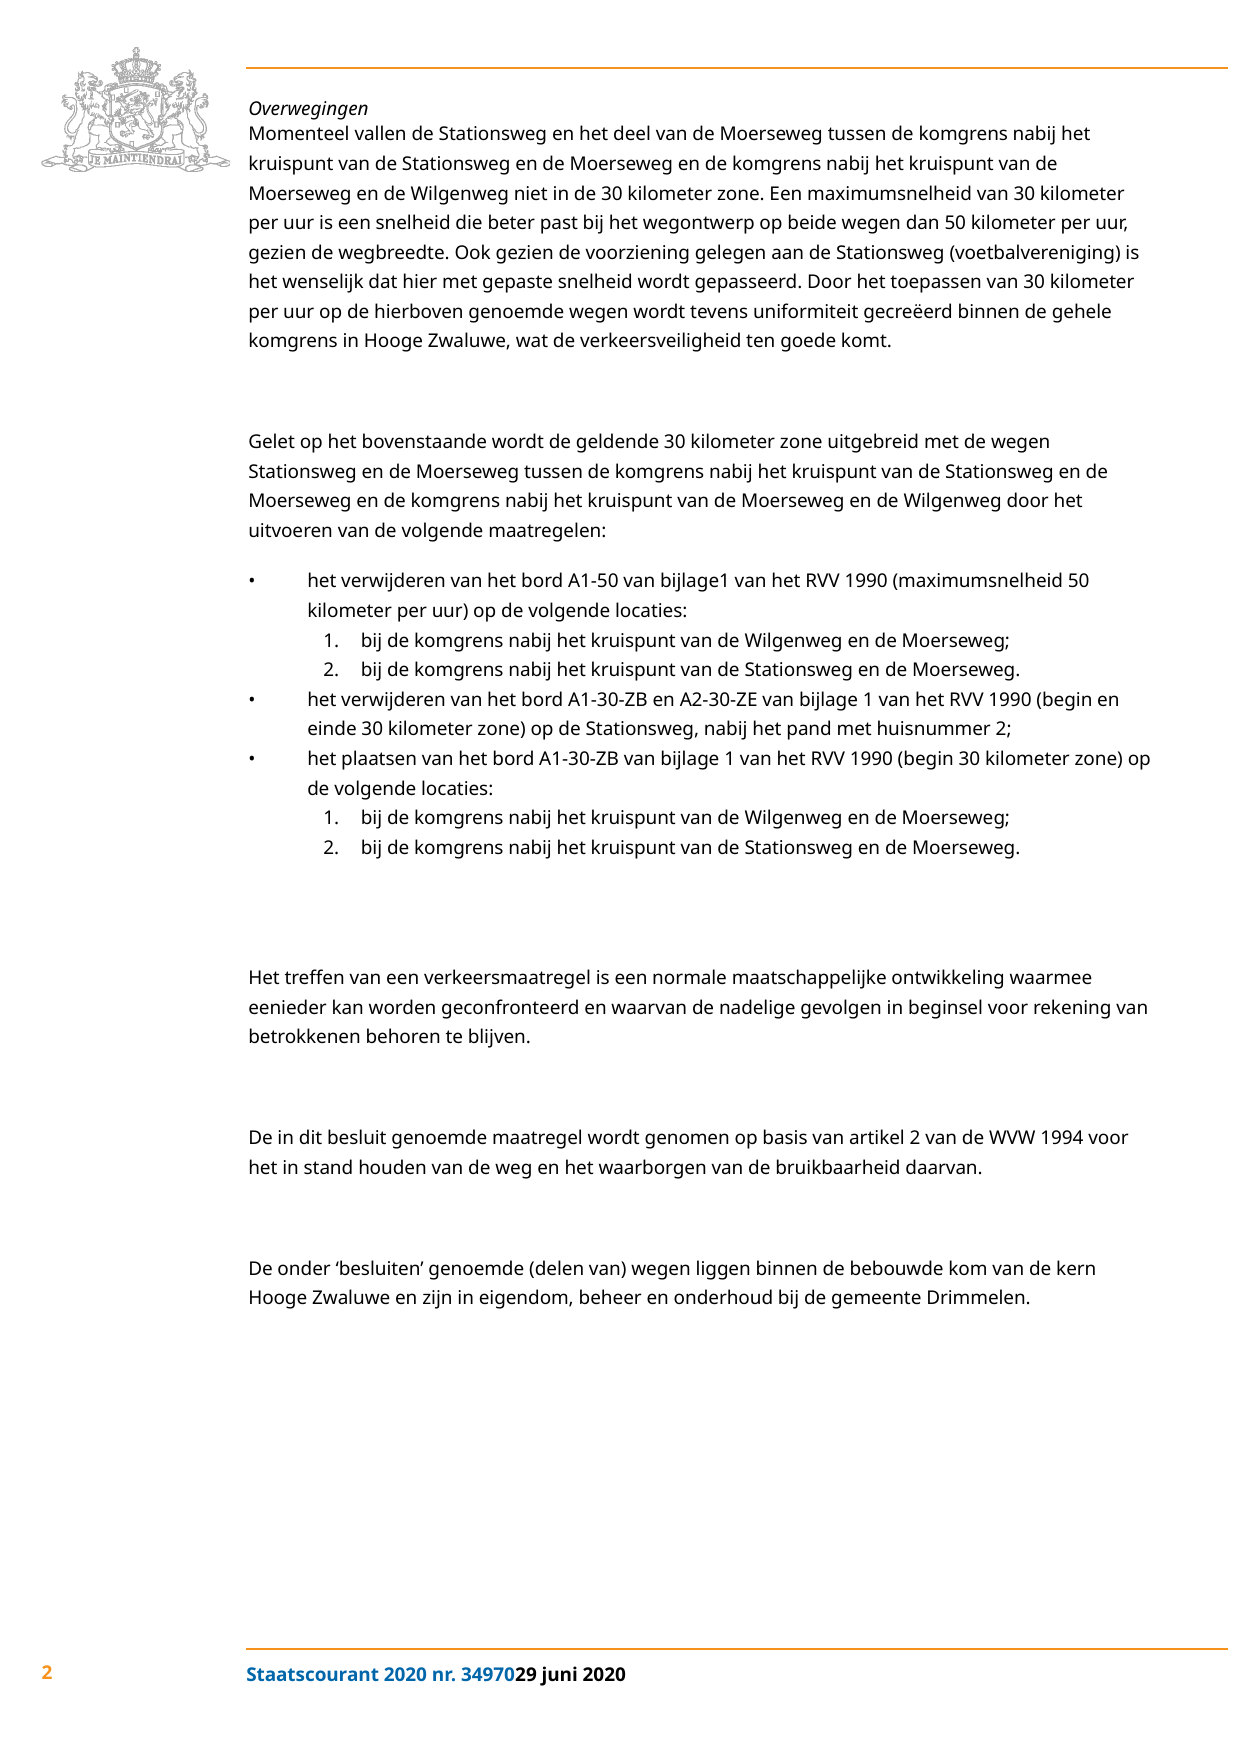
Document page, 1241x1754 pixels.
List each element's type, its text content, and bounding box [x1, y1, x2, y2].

picture [41, 47, 231, 172]
text Gelet op het bovenstaande wordt de geldende 30 kilometer zone uitgebreid met de wegen Stationsweg en de Moerseweg tussen de komgrens nabij het kruispunt van de Stationsweg en de Moerseweg en de komgrens nabij het kruispunt van de Moerseweg en de Wilgenweg door het uitvoeren van de volgende maatregelen: [248, 428, 1152, 543]
text Het treffen van een verkeersmaatregel is een normale maatschappelijke ontwikkeling waarmee eenieder kan worden geconfronteerd en waarvan de nadelige gevolgen in beginsel voor rekening van betrokkenen behoren te blijven. [248, 964, 1152, 1049]
text Momenteel vallen de Stationsweg en het deel van de Moerseweg tussen de komgrens nabij het kruispunt van de Stationsweg en de Moerseweg en de komgrens nabij het kruispunt van de Moerseweg en de Wilgenweg niet in de 30 kilometer zone. Een maximumsnelheid van 30 kilometer per uur is een snelheid die beter past bij het wegontwerp op beide wegen dan 50 kilometer per uur, gezien de wegbreedte. Ook gezien de voorziening gelegen aan de Stationsweg (voetbalvereniging) is het wenselijk dat hier met gepaste snelheid wordt gepasseerd. Door het toepassen van 30 kilometer per uur op de hierboven genoemde wegen wordt tevens uniformiteit gecreëerd binnen de gehele komgrens in Hooge Zwaluwe, wat de verkeersveiligheid ten goede komt. [248, 121, 1152, 353]
list bij de komgrens nabij het kruispunt van de Wilgenweg en de Moerseweg; [323, 627, 1152, 652]
list bij de komgrens nabij het kruispunt van de Stationsweg en de Moerseweg. [323, 834, 1152, 859]
text Overwegingen [248, 95, 1152, 121]
list het verwijderen van het bord A1-30-ZB en A2-30-ZE van bijlage 1 van het RVV 1990 (begin en einde 30 kilometer zone) op de Stationsweg, nabij het pand met huisnummer 2; [248, 686, 1152, 741]
text De onder ‘besluiten’ genoemde (delen van) wegen liggen binnen de bebouwde kom van de kern Hooge Zwaluwe en zijn in eigendom, beheer en onderhoud bij de gemeente Drimmelen. [248, 1255, 1152, 1310]
list bij de komgrens nabij het kruispunt van de Stationsweg en de Moerseweg. [323, 656, 1152, 682]
list bij de komgrens nabij het kruispunt van de Wilgenweg en de Moerseweg; [323, 804, 1152, 830]
text De in dit besluit genoemde maatregel wordt genomen op basis van artikel 2 van de WVW 1994 voor het in stand houden van de weg en het waarborgen van de bruikbaarheid daarvan. [248, 1124, 1152, 1179]
list het plaatsen van het bord A1-30-ZB van bijlage 1 van het RVV 1990 (begin 30 kilometer zone) op de volgende locaties: [248, 745, 1152, 800]
list het verwijderen van het bord A1-50 van bijlage1 van het RVV 1990 (maximumsnelheid 50 kilometer per uur) op de volgende locaties: [248, 568, 1152, 623]
